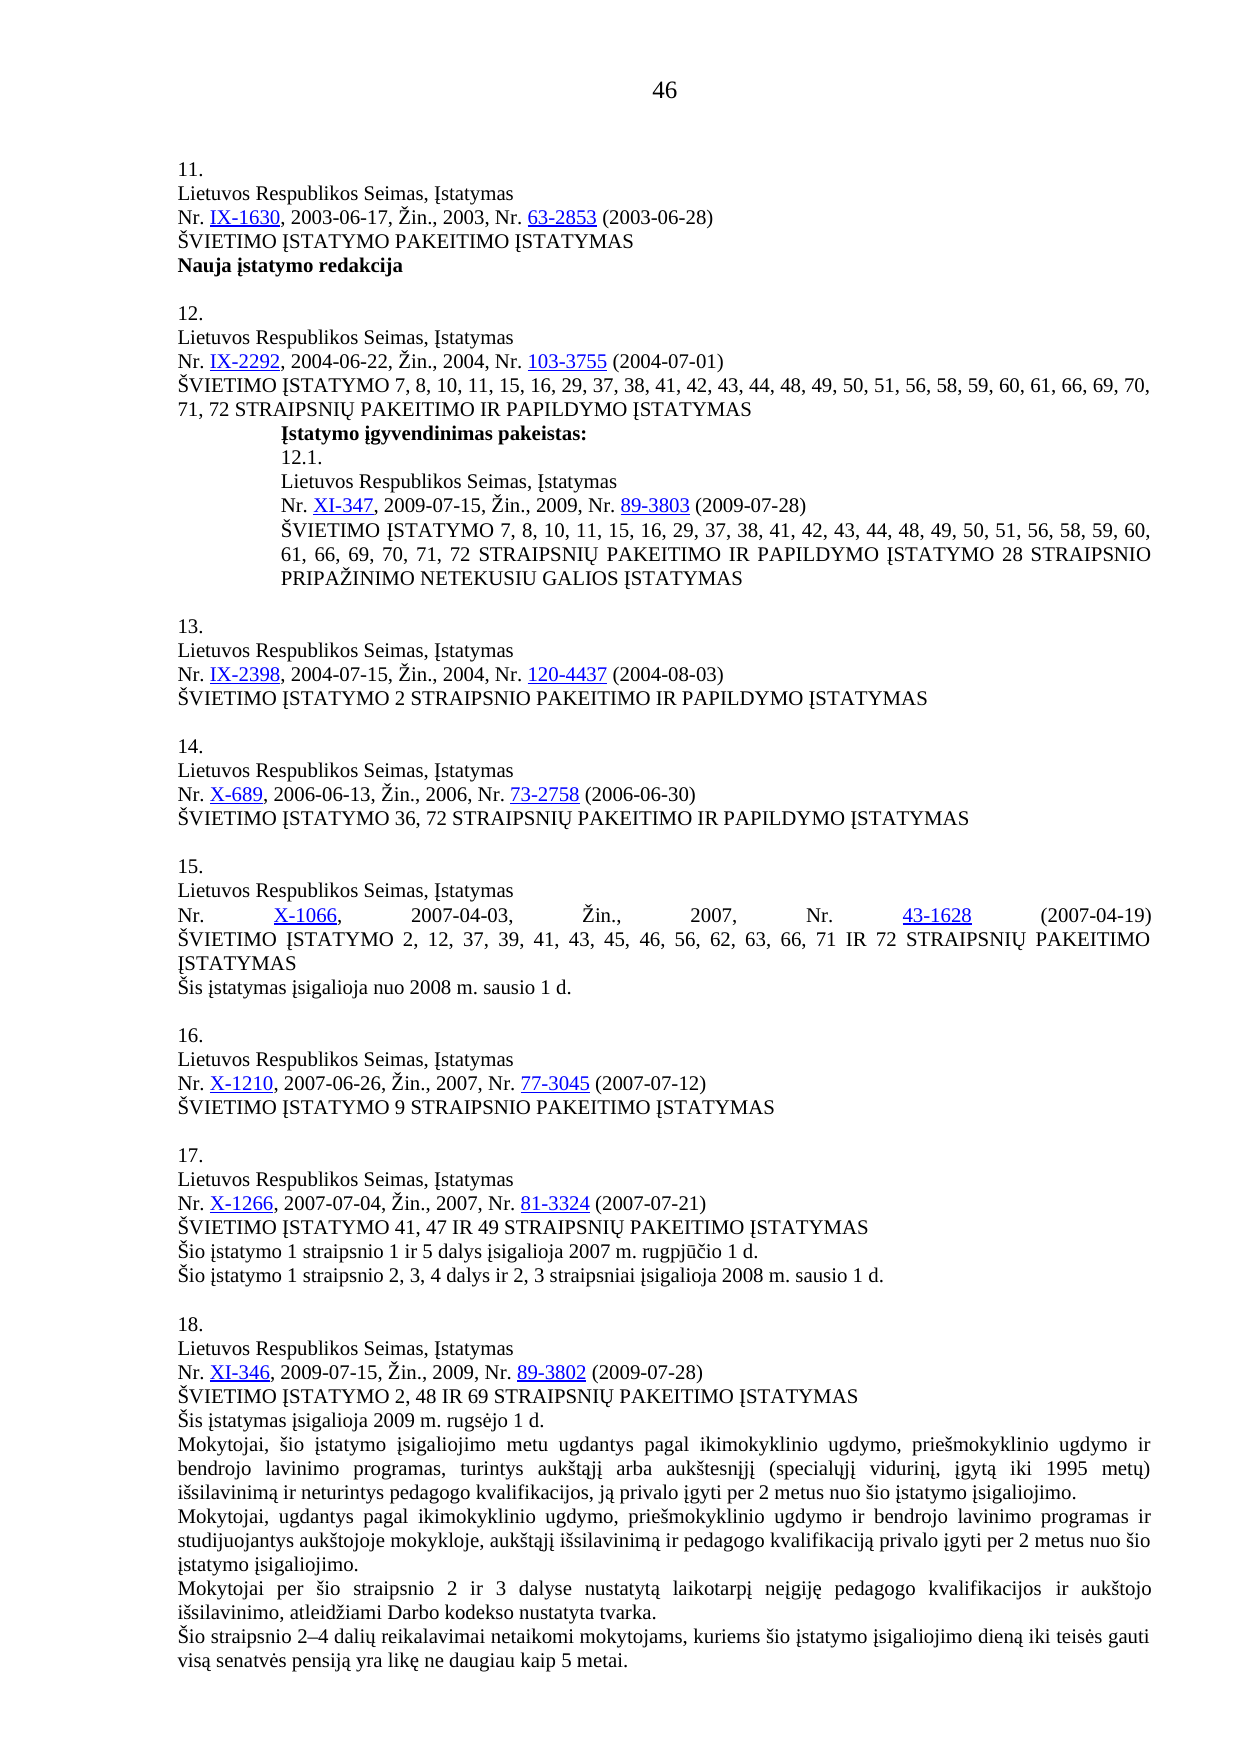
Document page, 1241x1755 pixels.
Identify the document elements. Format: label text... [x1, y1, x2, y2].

text Nr. X-1266, 2007-07-04, Žin., 2007, Nr. 81-3324 (2007-07-21) [177, 1191, 1152, 1215]
text 17. [177, 1143, 1152, 1167]
text Nr. XI-347, 2009-07-15, Žin., 2009, Nr. 89-3803 (2009-07-28) [177, 493, 1152, 517]
text ŠVIETIMO ĮSTATYMO 7, 8, 10, 11, 15, 16, 29, 37, 38, 41, 42, 43, 44, 48, 49, 50, 51, 56, 58, 59, 60, 61, 66, 69, 70, 71, 72 STRAIPSNIŲ PAKEITIMO IR PAPILDYMO ĮSTATYMAS [177, 373, 1152, 421]
text Įstatymo įgyvendinimas pakeistas: [177, 421, 1152, 445]
text Šio įstatymo 1 straipsnio 1 ir 5 dalys įsigalioja 2007 m. rugpjūčio 1 d. [177, 1239, 1152, 1263]
text Šio straipsnio 2–4 dalių reikalavimai netaikomi mokytojams, kuriems šio įstatymo įsigaliojimo dieną iki teisės gauti visą senatvės pensiją yra likę ne daugiau kaip 5 metai. [177, 1624, 1152, 1672]
text Nr. X-1210, 2007-06-26, Žin., 2007, Nr. 77-3045 (2007-07-12) [177, 1071, 1152, 1095]
text Mokytojai per šio straipsnio 2 ir 3 dalyse nustatytą laikotarpį neįgiję pedagogo kvalifikacijos ir aukštojo išsilavinimo, atleidžiami Darbo kodekso nustatyta tvarka. [177, 1576, 1152, 1624]
text Lietuvos Respublikos Seimas, Įstatymas [177, 1167, 1152, 1191]
text Nr. X-689, 2006-06-13, Žin., 2006, Nr. 73-2758 (2006-06-30) [177, 782, 1152, 806]
text Mokytojai, šio įstatymo įsigaliojimo metu ugdantys pagal ikimokyklinio ugdymo, priešmokyklinio ugdymo ir bendrojo lavinimo programas, turintys aukštąjį arba aukštesnįjį (specialųjį vidurinį, įgytą iki 1995 metų) išsilavinimą ir neturintys pedagogo kvalifikacijos, ją privalo įgyti per 2 metus nuo šio įstatymo įsigaliojimo. [177, 1432, 1152, 1504]
text ŠVIETIMO ĮSTATYMO 2, 48 IR 69 STRAIPSNIŲ PAKEITIMO ĮSTATYMAS [177, 1384, 1152, 1408]
text 16. [177, 1023, 1152, 1047]
text Lietuvos Respublikos Seimas, Įstatymas [177, 878, 1152, 902]
text 13. [177, 614, 1152, 638]
text Mokytojai, ugdantys pagal ikimokyklinio ugdymo, priešmokyklinio ugdymo ir bendrojo lavinimo programas ir studijuojantys aukštojoje mokykloje, aukštąjį išsilavinimą ir pedagogo kvalifikaciją privalo įgyti per 2 metus nuo šio įstatymo įsigaliojimo. [177, 1504, 1152, 1576]
text Nr. IX-1630, 2003-06-17, Žin., 2003, Nr. 63-2853 (2003-06-28) [177, 205, 1152, 229]
text Nr. IX-2292, 2004-06-22, Žin., 2004, Nr. 103-3755 (2004-07-01) [177, 349, 1152, 373]
text Nr. IX-2398, 2004-07-15, Žin., 2004, Nr. 120-4437 (2004-08-03) [177, 662, 1152, 686]
text ŠVIETIMO ĮSTATYMO PAKEITIMO ĮSTATYMAS [177, 229, 1152, 253]
text 12. [177, 301, 1152, 325]
text Lietuvos Respublikos Seimas, Įstatymas [177, 638, 1152, 662]
text ŠVIETIMO ĮSTATYMO 36, 72 STRAIPSNIŲ PAKEITIMO IR PAPILDYMO ĮSTATYMAS [177, 806, 1152, 830]
text Lietuvos Respublikos Seimas, Įstatymas [177, 469, 1152, 493]
text Šis įstatymas įsigalioja nuo 2008 m. sausio 1 d. [177, 975, 1152, 999]
text Nr. XI-346, 2009-07-15, Žin., 2009, Nr. 89-3802 (2009-07-28) [177, 1360, 1152, 1384]
text 12.1. [177, 445, 1152, 469]
text ŠVIETIMO ĮSTATYMO 7, 8, 10, 11, 15, 16, 29, 37, 38, 41, 42, 43, 44, 48, 49, 50, 51, 56, 58, 59, 60, 61, 66, 69, 70, 71, 72 STRAIPSNIŲ PAKEITIMO IR PAPILDYMO ĮSTATYMO 28 STRAIPSNIO PRIPAŽINIMO NETEKUSIU GALIOS ĮSTATYMAS [281, 517, 1152, 590]
text 15. [177, 854, 1152, 878]
text Lietuvos Respublikos Seimas, Įstatymas [177, 181, 1152, 205]
text Lietuvos Respublikos Seimas, Įstatymas [177, 1336, 1152, 1360]
text Šio įstatymo 1 straipsnio 2, 3, 4 dalys ir 2, 3 straipsniai įsigalioja 2008 m. sausio 1 d. [177, 1263, 1152, 1287]
text ŠVIETIMO ĮSTATYMO 2 STRAIPSNIO PAKEITIMO IR PAPILDYMO ĮSTATYMAS [177, 686, 1152, 710]
text Nauja įstatymo redakcija [177, 253, 1152, 277]
text ŠVIETIMO ĮSTATYMO 9 STRAIPSNIO PAKEITIMO ĮSTATYMAS [177, 1095, 1152, 1119]
text 11. [177, 157, 1152, 181]
text Lietuvos Respublikos Seimas, Įstatymas [177, 1047, 1152, 1071]
text 18. [177, 1312, 1152, 1336]
text ŠVIETIMO ĮSTATYMO 41, 47 IR 49 STRAIPSNIŲ PAKEITIMO ĮSTATYMAS [177, 1215, 1152, 1239]
text 14. [177, 734, 1152, 758]
text Lietuvos Respublikos Seimas, Įstatymas [177, 325, 1152, 349]
text Nr. X-1066, 2007-04-03, Žin., 2007, Nr. 43-1628 (2007-04-19) ŠVIETIMO ĮSTATYMO 2, 12, 37, 39, 41, 43, 45, 46, 56, 62, 63, 66, 71 IR 72 STRAIPSNIŲ PAKEITIMO ĮSTATYMAS [177, 902, 1152, 975]
text Šis įstatymas įsigalioja 2009 m. rugsėjo 1 d. [177, 1408, 1152, 1432]
text Lietuvos Respublikos Seimas, Įstatymas [177, 758, 1152, 782]
